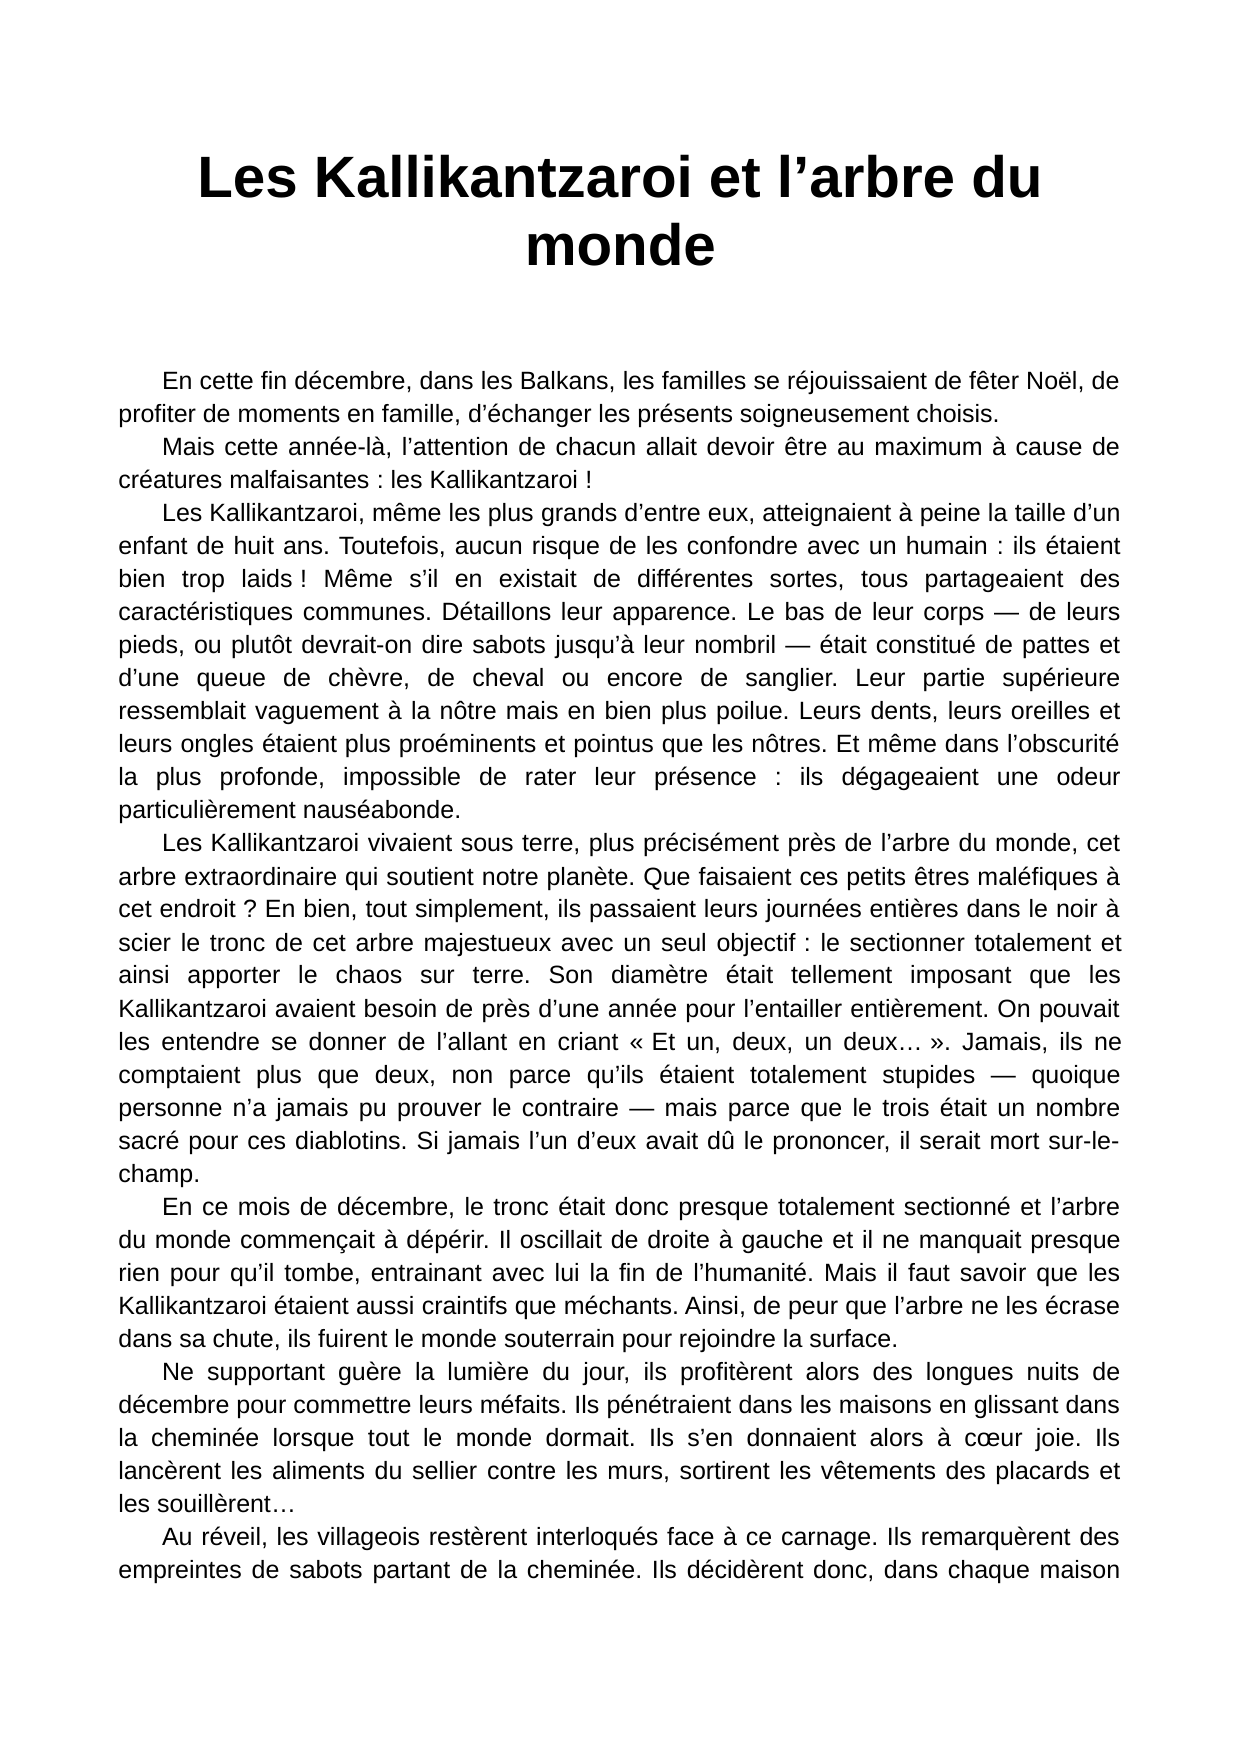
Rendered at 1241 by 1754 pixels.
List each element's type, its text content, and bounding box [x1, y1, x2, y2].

text Mais cette année-là, l’attention de chacun allait devoir être au maximum à cause de créatures malfaisantes : les Kallikantzaroi ! [118, 432, 1122, 494]
text En ce mois de décembre, le tronc était donc presque totalement sectionné et l’arbre du monde commençait à dépérir. Il oscillait de droite à gauche et il ne manquait presque rien pour qu’il tombe, entrainant avec lui la fin de l’humanité. Mais il faut savoir que les Kallikantzaroi étaient aussi craintifs que méchants. Ainsi, de peur que l’arbre ne les écrase dans sa chute, ils fuirent le monde souterrain pour rejoindre la surface. [118, 1192, 1122, 1352]
text Les Kallikantzaroi, même les plus grands d’entre eux, atteignaient à peine la taille d’un enfant de huit ans. Toutefois, aucun risque de les confondre avec un humain : ils étaient bien trop laids ! Même s’il en existait de différentes sortes, tous partageaient des caractéristiques communes. Détaillons leur apparence. Le bas de leur corps — de leurs pieds, ou plutôt devrait-on dire sabots jusqu’à leur nombril — était constitué de pattes et d’une queue de chèvre, de cheval ou encore de sanglier. Leur partie supérieure ressemblait vaguement à la nôtre mais en bien plus poilue. Leurs dents, leurs oreilles et leurs ongles étaient plus proéminents et pointus que les nôtres. Et même dans l’obscurité la plus profonde, impossible de rater leur présence : ils dégageaient une odeur particulièrement nauséabonde. [118, 498, 1122, 824]
text Ne supportant guère la lumière du jour, ils profitèrent alors des longues nuits de décembre pour commettre leurs méfaits. Ils pénétraient dans les maisons en glissant dans la cheminée lorsque tout le monde dormait. Ils s’en donnaient alors à cœur joie. Ils lancèrent les aliments du sellier contre les murs, sortirent les vêtements des placards et les souillèrent… [118, 1357, 1122, 1518]
text Au réveil, les villageois restèrent interloqués face à ce carnage. Ils remarquèrent des empreintes de sabots partant de la cheminée. Ils décidèrent donc, dans chaque maison [118, 1522, 1122, 1584]
text Les Kallikantzaroi vivaient sous terre, plus précisément près de l’arbre du monde, cet arbre extraordinaire qui soutient notre planète. Que faisaient ces petits êtres maléfiques à cet endroit ? En bien, tout simplement, ils passaient leurs journées entières dans le noir à scier le tronc de cet arbre majestueux avec un seul objectif : le sectionner totalement et ainsi apporter le chaos sur terre. Son diamètre était tellement imposant que les Kallikantzaroi avaient besoin de près d’une année pour l’entailler entièrement. On pouvait les entendre se donner de l’allant en criant « Et un, deux, un deux… ». Jamais, ils ne comptaient plus que deux, non parce qu’ils étaient totalement stupides — quoique personne n’a jamais pu prouver le contraire — mais parce que le trois était un nombre sacré pour ces diablotins. Si jamais l’un d’eux avait dû le prononcer, il serait mort sur-le-champ. [118, 828, 1122, 1187]
text En cette fin décembre, dans les Balkans, les familles se réjouissaient de fêter Noël, de profiter de moments en famille, d’échanger les présents soigneusement choisis. [118, 366, 1122, 428]
title Les Kallikantzaroi et l’arbre du monde [118, 143, 1122, 277]
